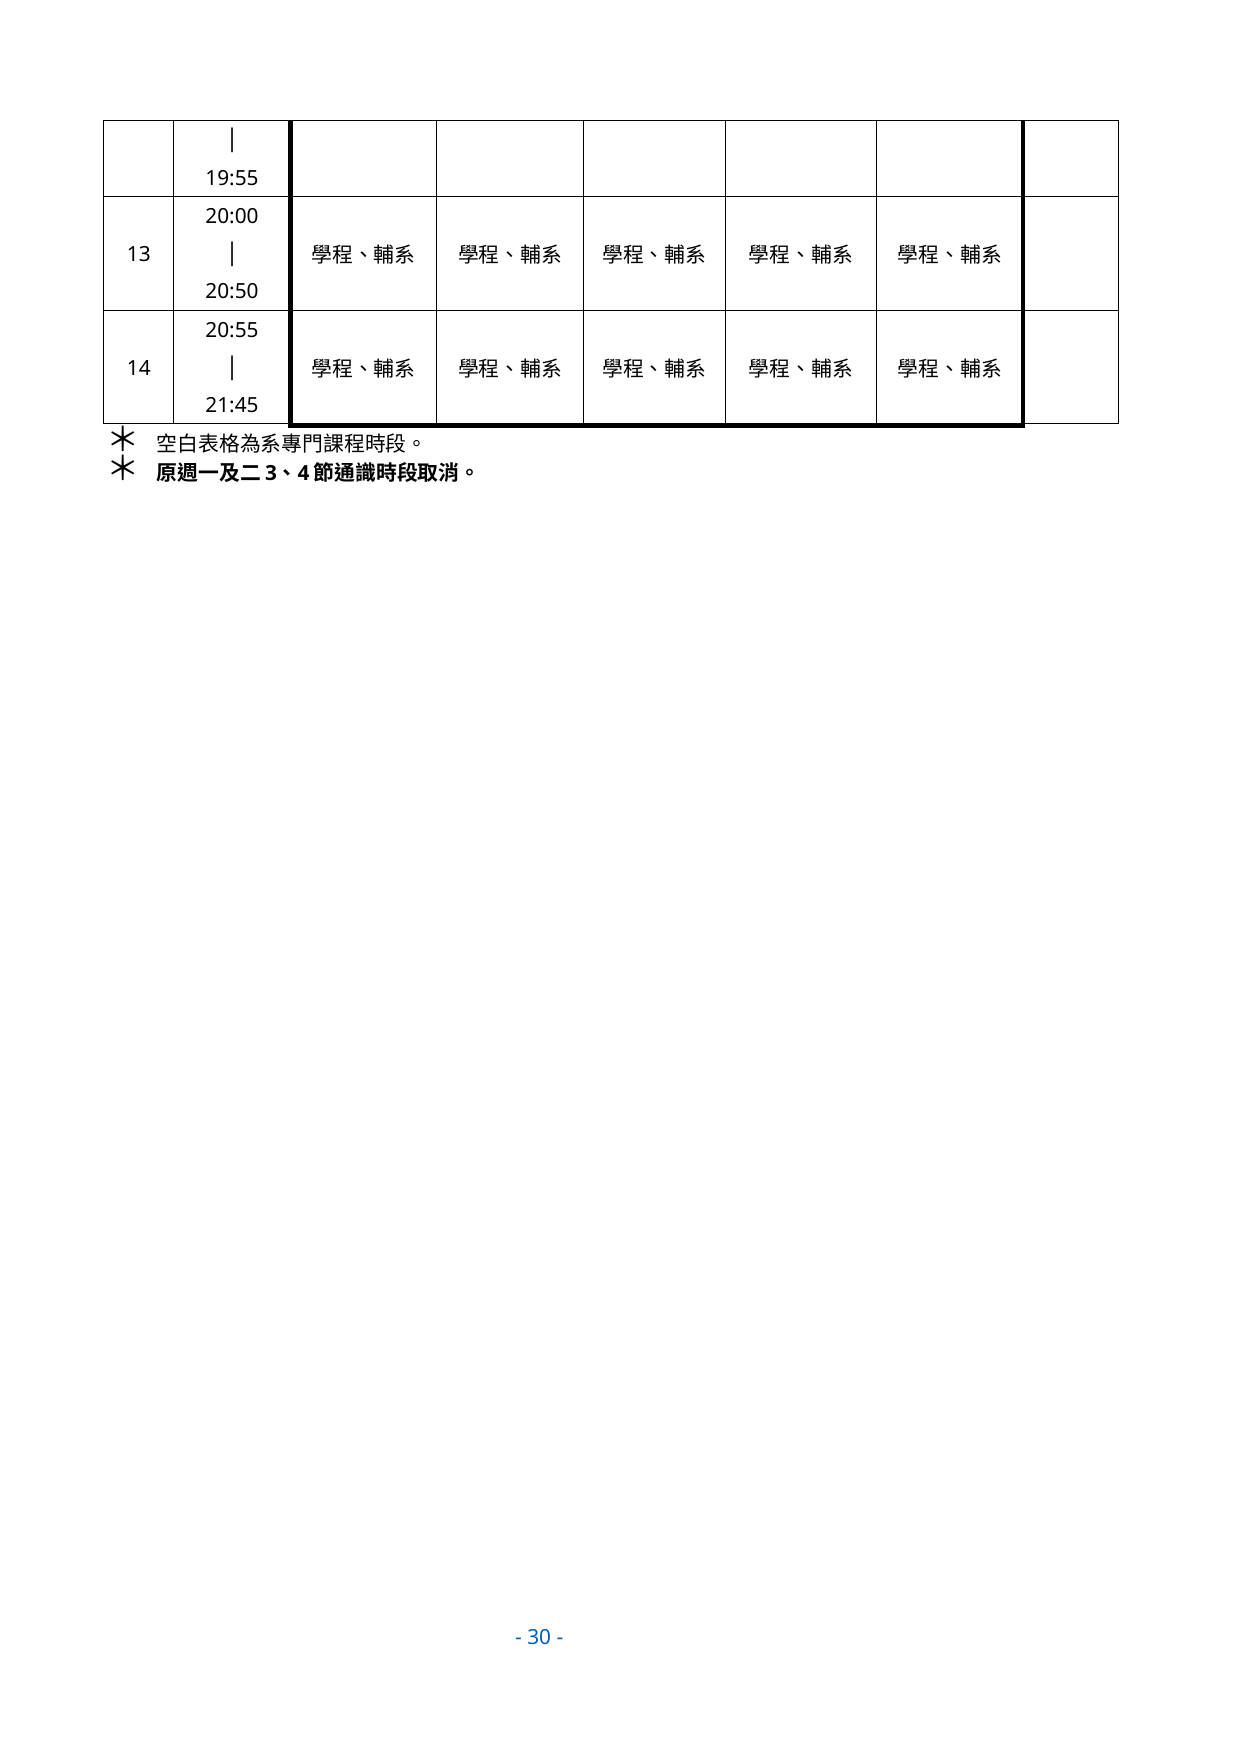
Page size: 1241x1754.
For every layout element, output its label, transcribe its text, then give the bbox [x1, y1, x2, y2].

table_cell [293, 121, 436, 196]
table_cell 20:55 │ 21:45 [174, 311, 288, 423]
table_cell 14 [104, 311, 173, 423]
table_cell 20:00 │ 20:50 [174, 197, 288, 310]
table_cell 學程、輔系 [584, 311, 725, 423]
table_cell 13 [104, 197, 173, 310]
table_cell 學程、輔系 [726, 311, 876, 423]
table_cell [104, 121, 173, 196]
table_cell 學程、輔系 [293, 311, 436, 423]
table_cell [877, 121, 1021, 196]
table_cell [1025, 311, 1118, 423]
table_cell [726, 121, 876, 196]
list 原週一及二3、4節通識時段取消。 [106, 457, 1134, 486]
table_cell 學程、輔系 [726, 197, 876, 310]
table_cell 學程、輔系 [437, 311, 583, 423]
table_cell [584, 121, 725, 196]
table_cell [437, 121, 583, 196]
table_cell 學程、輔系 [877, 197, 1021, 310]
table_cell [1025, 197, 1118, 310]
table_cell │ 19:55 [174, 121, 288, 196]
list 空白表格為系專門課程時段。 [106, 428, 1134, 457]
table_cell 學程、輔系 [293, 197, 436, 310]
table_cell 學程、輔系 [437, 197, 583, 310]
table_cell [1025, 121, 1118, 196]
table_cell 學程、輔系 [877, 311, 1021, 423]
table_cell 學程、輔系 [584, 197, 725, 310]
